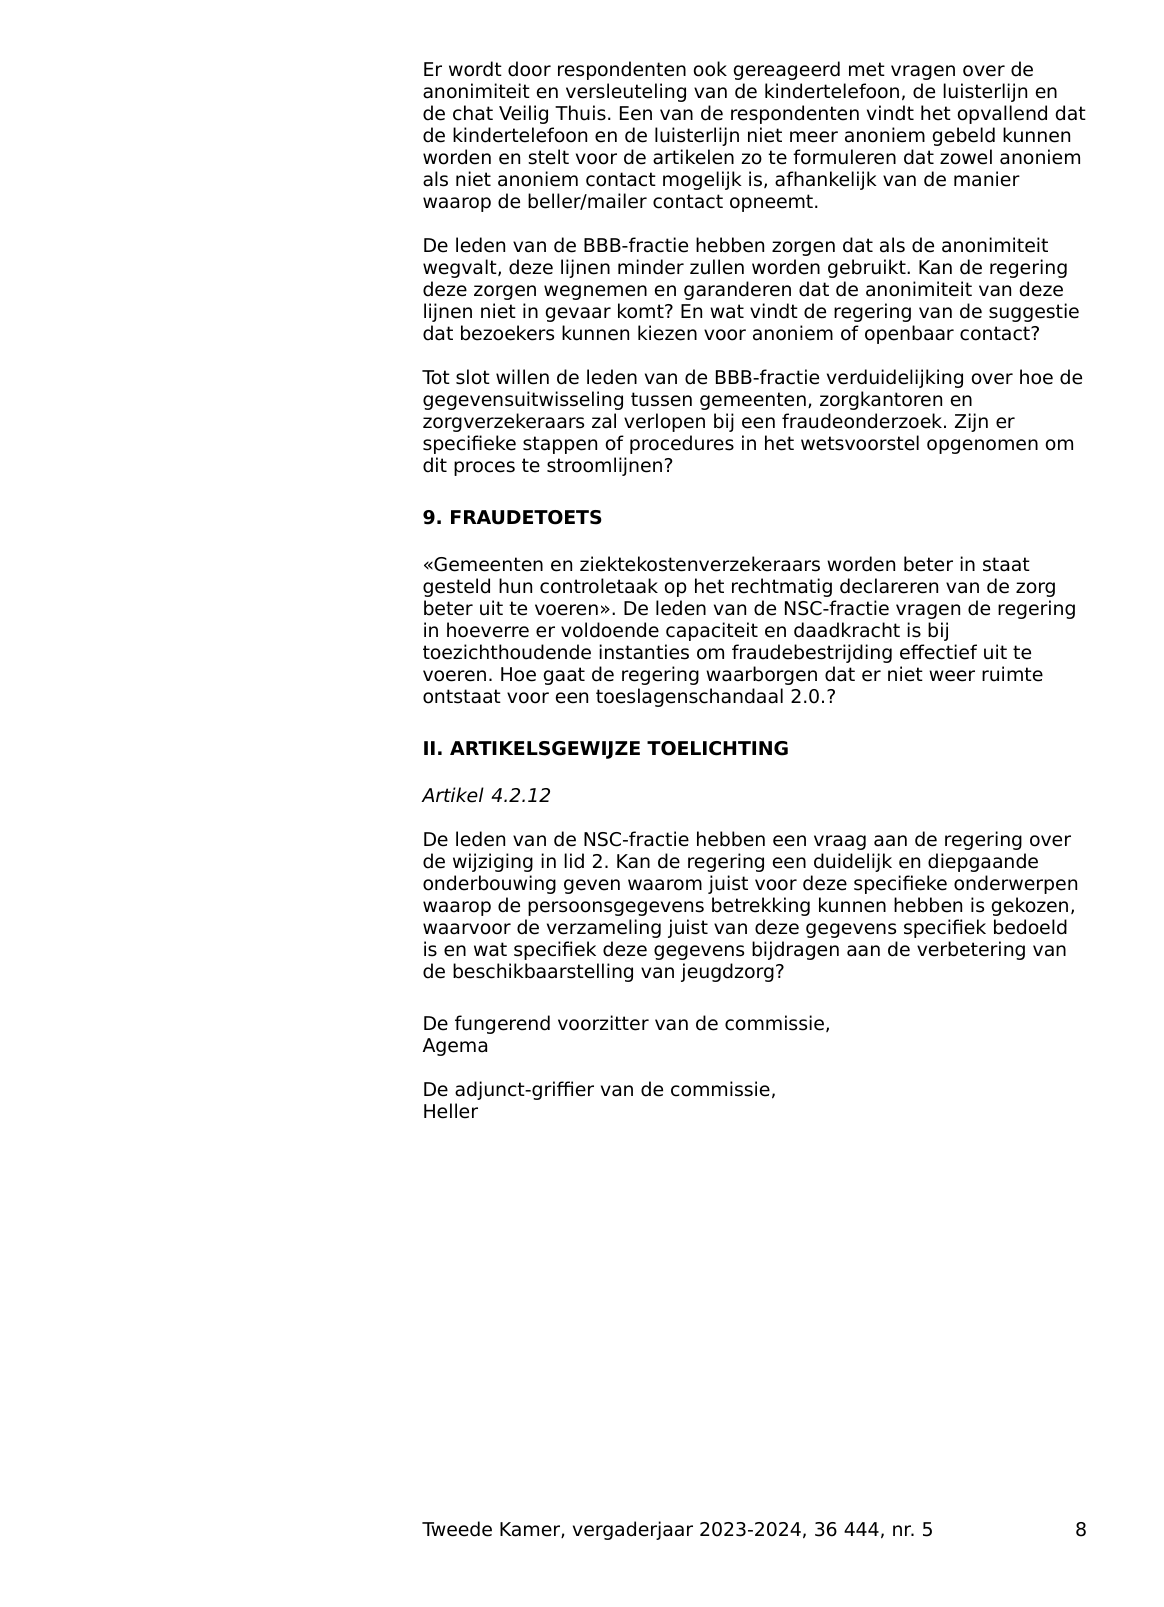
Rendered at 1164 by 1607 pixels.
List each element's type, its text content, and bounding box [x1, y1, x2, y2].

subtitle II. ARTIKELSGEWIJZE TOELICHTING [422, 738, 1087, 760]
text «Gemeenten en ziektekostenverzekeraars worden beter in staat gesteld hun controletaak op het rechtmatig declareren van de zorg beter uit te voeren». De leden van de NSC-fractie vragen de regering in hoeverre er voldoende capaciteit en daadkracht is bij toezichthoudende instanties om fraudebestrijding effectief uit te voeren. Hoe gaat de regering waarborgen dat er niet weer ruimte ontstaat voor een toeslagenschandaal 2.0.? [422, 554, 1087, 708]
text De adjunct-griffier van de commissie, Heller [422, 1079, 1087, 1123]
text Tot slot willen de leden van de BBB-fractie verduidelijking over hoe de gegevensuitwisseling tussen gemeenten, zorgkantoren en zorgverzekeraars zal verlopen bij een fraudeonderzoek. Zijn er specifieke stappen of procedures in het wetsvoorstel opgenomen om dit proces te stroomlijnen? [422, 367, 1087, 477]
text De fungerend voorzitter van de commissie, Agema [422, 1013, 1087, 1057]
text De leden van de NSC-fractie hebben een vraag aan de regering over de wijziging in lid 2. Kan de regering een duidelijk en diepgaande onderbouwing geven waarom juist voor deze specifieke onderwerpen waarop de persoonsgegevens betrekking kunnen hebben is gekozen, waarvoor de verzameling juist van deze gegevens specifiek bedoeld is en wat specifiek deze gegevens bijdragen aan de verbetering van de beschikbaarstelling van jeugdzorg? [422, 829, 1087, 983]
subtitle 9. FRAUDETOETS [422, 507, 1087, 529]
text De leden van de BBB-fractie hebben zorgen dat als de anonimiteit wegvalt, deze lijnen minder zullen worden gebruikt. Kan de regering deze zorgen wegnemen en garanderen dat de anonimiteit van deze lijnen niet in gevaar komt? En wat vindt de regering van de suggestie dat bezoekers kunnen kiezen voor anoniem of openbaar contact? [422, 235, 1087, 345]
text Er wordt door respondenten ook gereageerd met vragen over de anonimiteit en versleuteling van de kindertelefoon, de luisterlijn en de chat Veilig Thuis. Een van de respondenten vindt het opvallend dat de kindertelefoon en de luisterlijn niet meer anoniem gebeld kunnen worden en stelt voor de artikelen zo te formuleren dat zowel anoniem als niet anoniem contact mogelijk is, afhankelijk van de manier waarop de beller/mailer contact opneemt. [422, 59, 1087, 213]
subtitle Artikel 4.2.12 [422, 785, 1087, 807]
